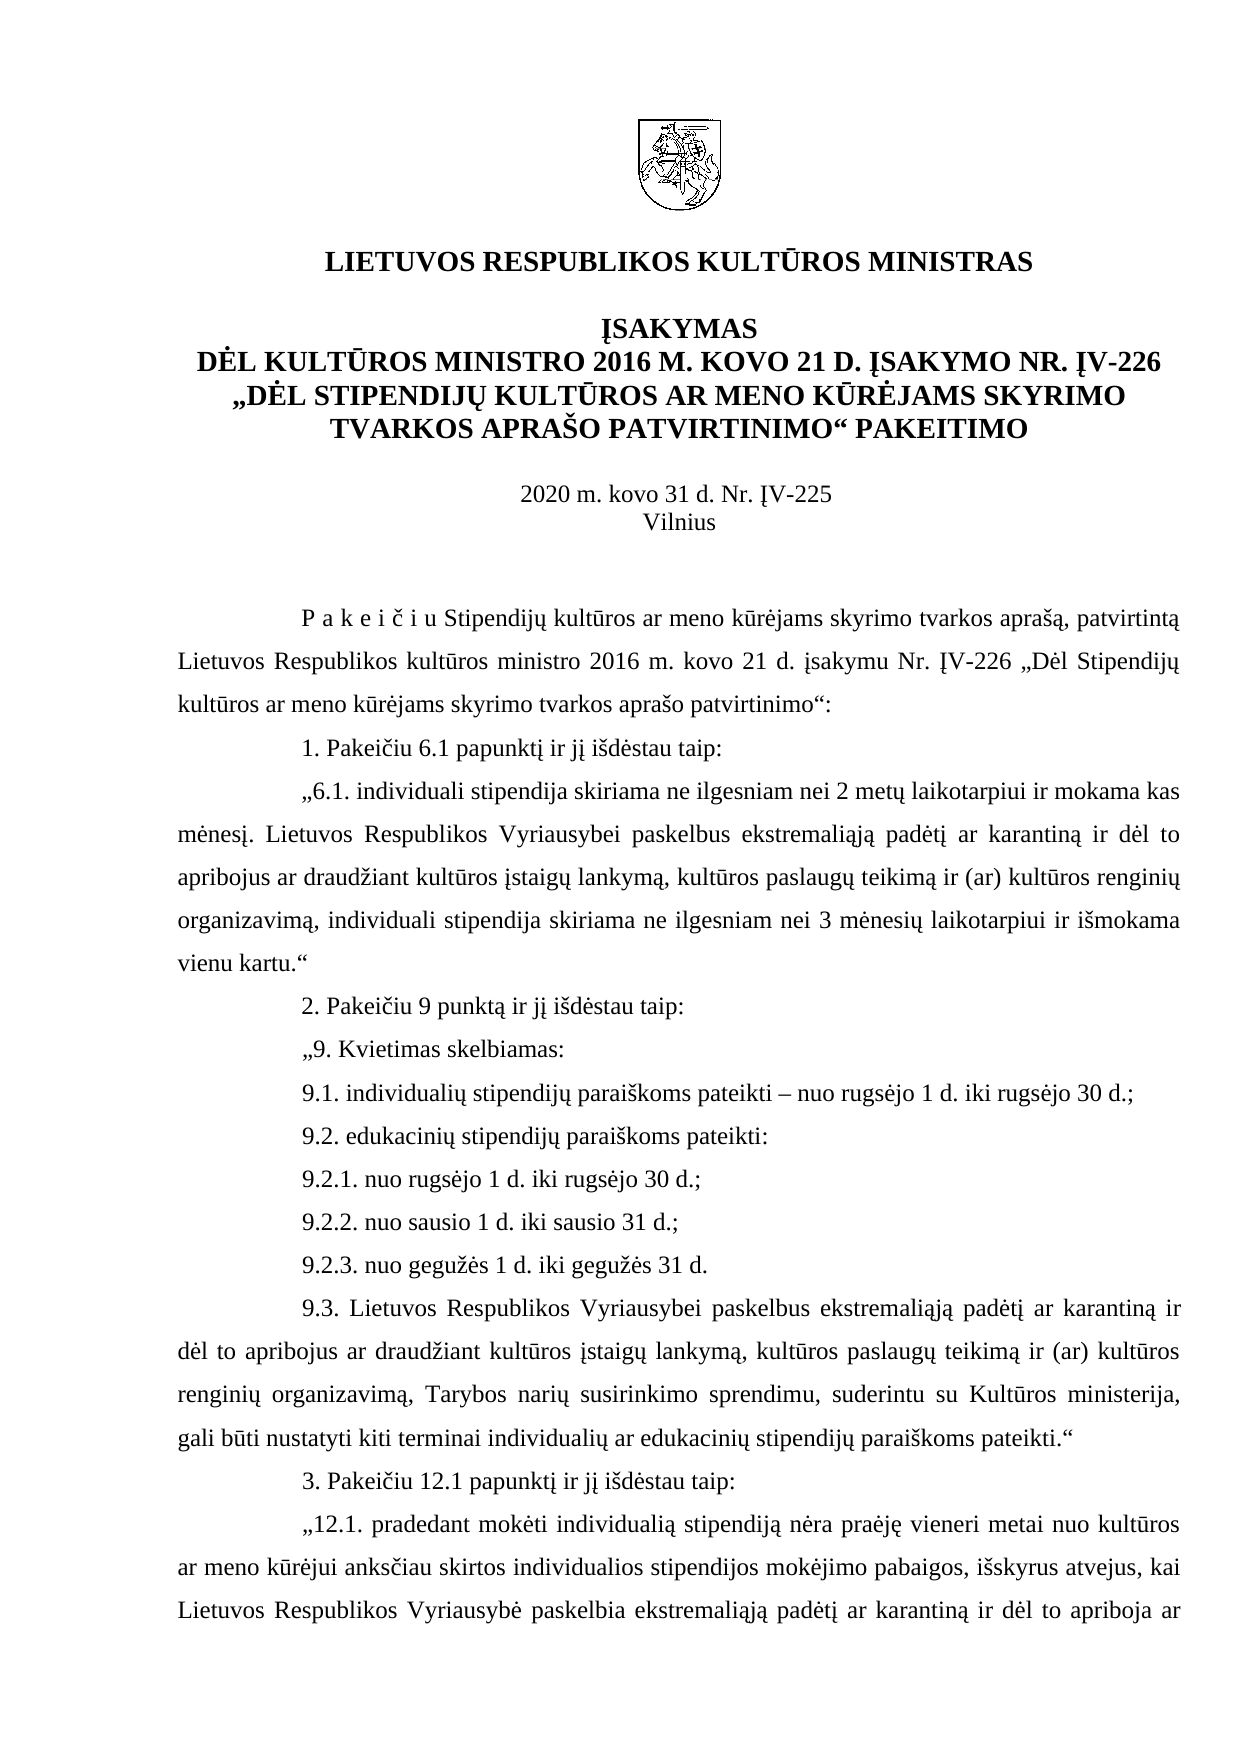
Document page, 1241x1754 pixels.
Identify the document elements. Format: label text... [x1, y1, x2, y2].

text Vilnius [177, 507, 1181, 536]
text „12.1. pradedant mokėti individualią stipendiją nėra praėję vieneri metai nuo kultūros ar meno kūrėjui anksčiau skirtos individualios stipendijos mokėjimo pabaigos, išskyrus atvejus, kai Lietuvos Respublikos Vyriausybė paskelbia ekstremaliąją padėtį ar karantiną ir dėl to apriboja ar [177, 1509, 1181, 1624]
text 9.3. Lietuvos Respublikos Vyriausybei paskelbus ekstremaliąją padėtį ar karantiną ir dėl to apribojus ar draudžiant kultūros įstaigų lankymą, kultūros paslaugų teikimą ir (ar) kultūros renginių organizavimą, Tarybos narių susirinkimo sprendimu, suderintu su Kultūros ministerija, gali būti nustatyti kiti terminai individualių ar edukacinių stipendijų paraiškoms pateikti.“ [177, 1293, 1181, 1451]
text 3. Pakeičiu 12.1 papunktį ir jį išdėstau taip: [177, 1466, 1181, 1494]
text LIETUVOS RESPUBLIKOS KULTŪROS MINISTRAS [177, 244, 1181, 277]
text „6.1. individuali stipendija skiriama ne ilgesniam nei 2 metų laikotarpiui ir mokama kas mėnesį. Lietuvos Respublikos Vyriausybei paskelbus ekstremaliąją padėtį ar karantiną ir dėl to apribojus ar draudžiant kultūros įstaigų lankymą, kultūros paslaugų teikimą ir (ar) kultūros renginių organizavimą, individuali stipendija skiriama ne ilgesniam nei 3 mėnesių laikotarpiui ir išmokama vienu kartu.“ [177, 776, 1181, 977]
text 9.2.2. nuo sausio 1 d. iki sausio 31 d.; [177, 1207, 1181, 1236]
text 9.2.3. nuo gegužės 1 d. iki gegužės 31 d. [177, 1250, 1181, 1279]
text 9.2.1. nuo rugsėjo 1 d. iki rugsėjo 30 d.; [177, 1164, 1181, 1193]
text P a k e i č i u Stipendijų kultūros ar meno kūrėjams skyrimo tvarkos aprašą, patvirtintą Lietuvos Respublikos kultūros ministro 2016 m. kovo 21 d. įsakymu Nr. ĮV-226 „Dėl Stipendijų kultūros ar meno kūrėjams skyrimo tvarkos aprašo patvirtinimo“: [177, 603, 1181, 718]
text DĖL kultūros ministro 2016 m. kovo 21 d. įsakymo nr. įv-226 „dėl stipendijų kultūros ar meno kūrėjams skyrimo tvarkos aprašo patvirtinimo“ pakeitimo [177, 344, 1181, 445]
text 1. Pakeičiu 6.1 papunktį ir jį išdėstau taip: [177, 733, 1181, 761]
text 2. Pakeičiu 9 punktą ir jį išdėstau taip: [177, 991, 1181, 1020]
text „9. Kvietimas skelbiamas: [177, 1034, 1181, 1063]
text 9.1. individualių stipendijų paraiškoms pateikti – nuo rugsėjo 1 d. iki rugsėjo 30 d.; [177, 1078, 1181, 1106]
text 2020 m. kovo 31 d. Nr. ĮV-225 [177, 479, 1181, 507]
text ĮSAKYMAS [177, 311, 1181, 344]
text 9.2. edukacinių stipendijų paraiškoms pateikti: [177, 1121, 1181, 1149]
